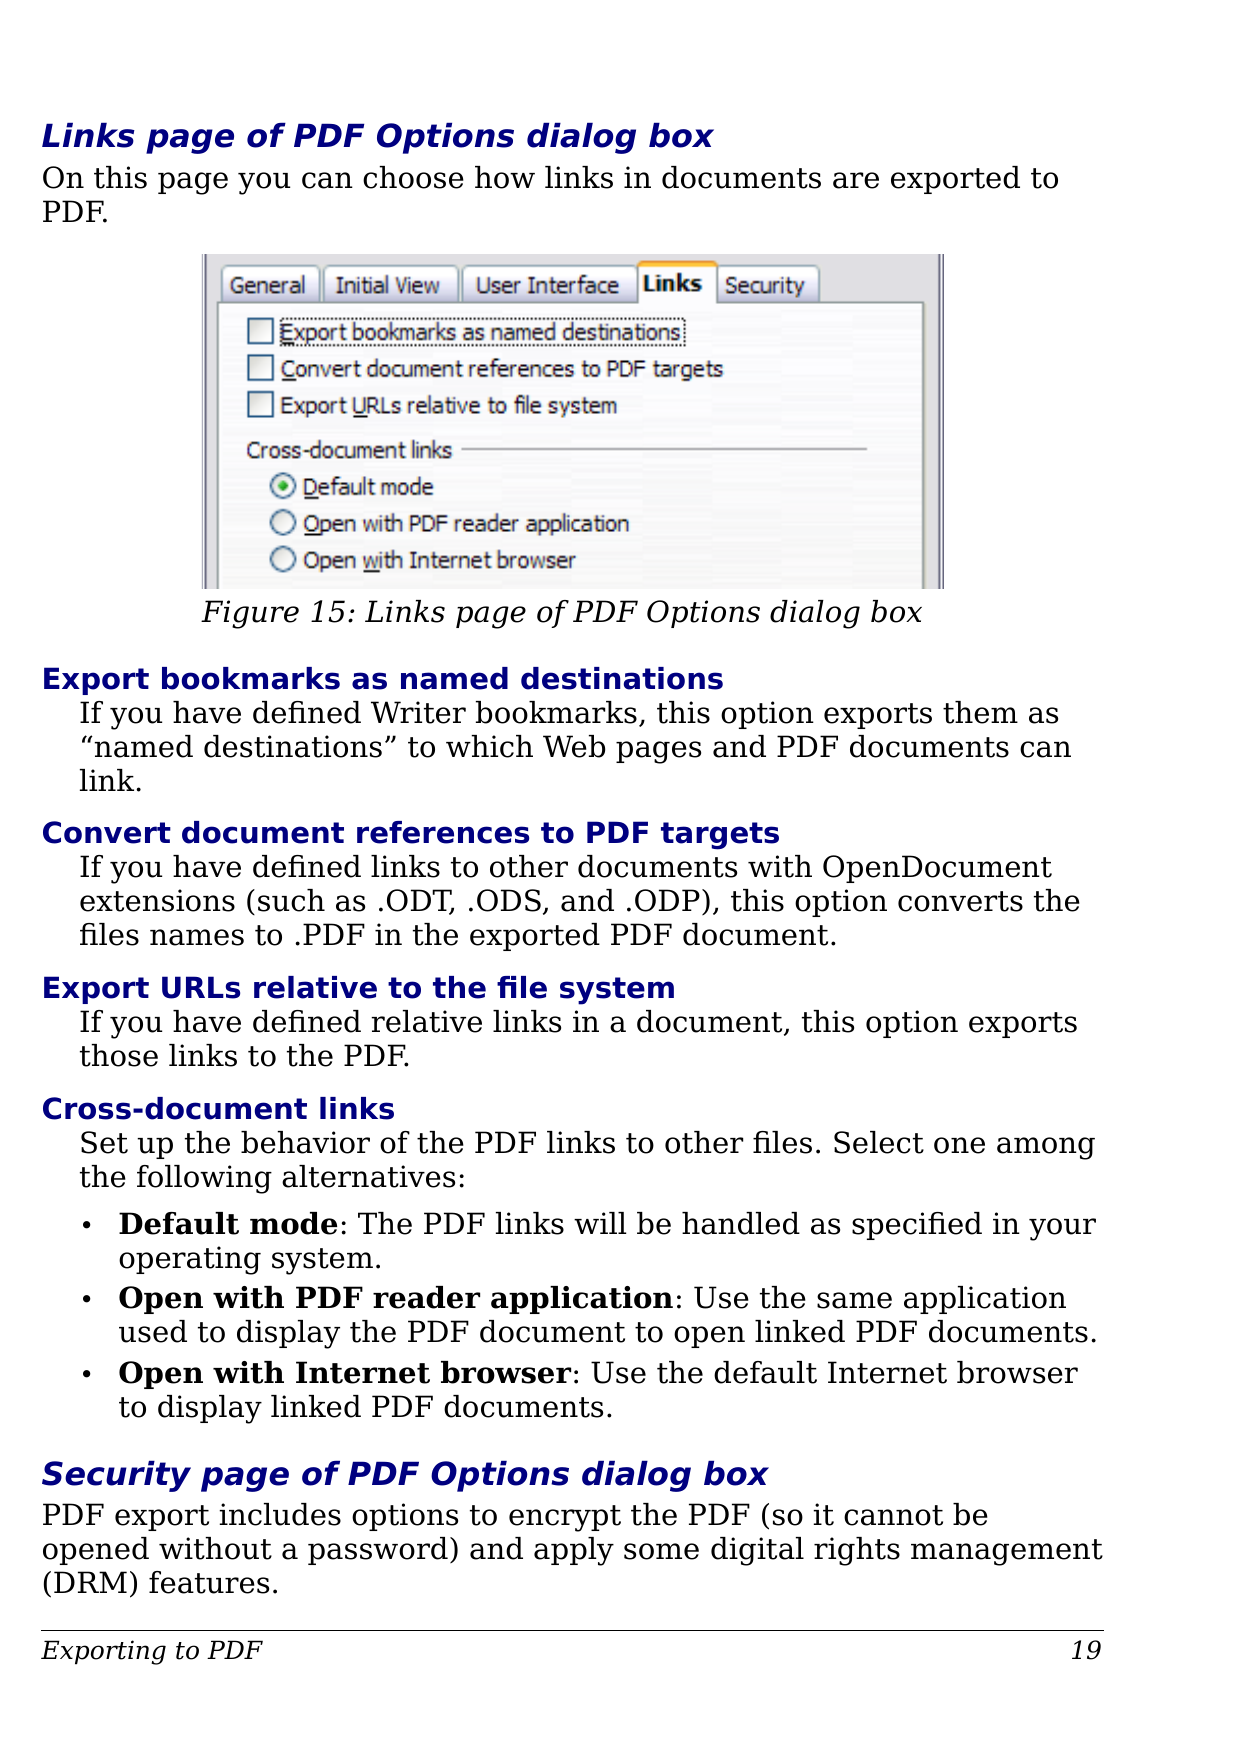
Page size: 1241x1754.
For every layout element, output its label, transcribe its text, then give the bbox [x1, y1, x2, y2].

text Export URLs relative to the file system [41, 972, 1104, 1006]
text PDF export includes options to encrypt the PDF (so it cannot be opened without a password) and apply some digital rights management (DRM) features. [41, 1499, 1104, 1601]
list Default mode: The PDF links will be handled as specified in your operating system. [79, 1207, 1104, 1275]
text Figure 15: Links page of PDF Options dialog box [202, 595, 944, 629]
text Export bookmarks as named destinations [41, 662, 1104, 696]
text If you have defined Writer bookmarks, this option exports them as “named destinations” to which Web pages and PDF documents can link. [79, 696, 1104, 798]
subtitle Security page of PDF Options dialog box [41, 1455, 1104, 1492]
picture [201, 254, 944, 589]
text If you have defined relative links in a document, this option exports those links to the PDF. [79, 1006, 1104, 1073]
text On this page you can choose how links in documents are exported to PDF. [41, 161, 1104, 229]
subtitle Links page of PDF Options dialog box [41, 118, 1104, 155]
text Cross-document links [41, 1092, 1104, 1126]
text Set up the behavior of the PDF links to other files. Select one among the following alternatives: [79, 1126, 1104, 1194]
list Open with Internet browser: Use the default Internet browser to display linked PDF documents. [79, 1356, 1104, 1424]
text Convert document references to PDF targets [41, 817, 1104, 851]
list Open with PDF reader application: Use the same application used to display the PDF document to open linked PDF documents. [79, 1281, 1104, 1349]
text If you have defined links to other documents with OpenDocument extensions (such as .ODT, .ODS, and .ODP), this option converts the files names to .PDF in the exported PDF document. [79, 851, 1104, 953]
